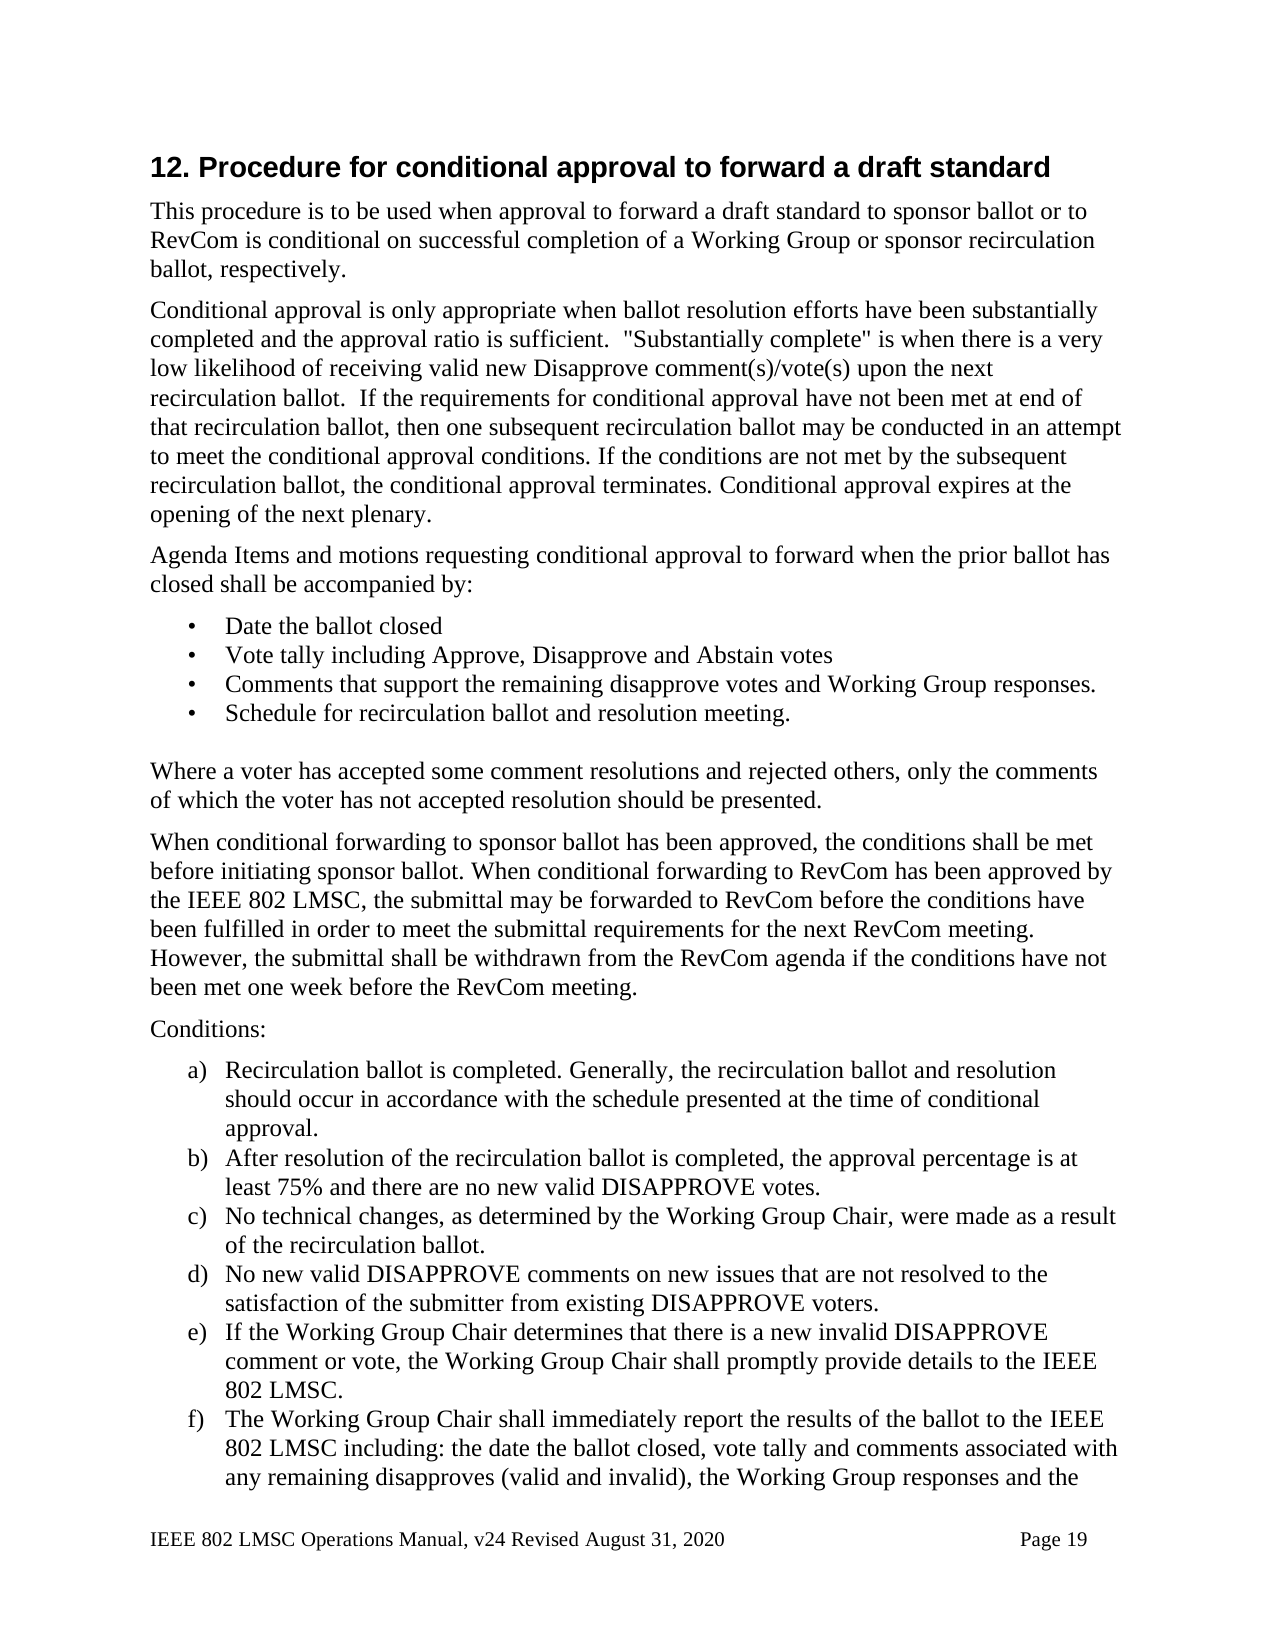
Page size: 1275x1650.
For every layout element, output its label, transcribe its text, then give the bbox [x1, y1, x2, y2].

subtitle Procedure for conditional approval to forward a draft standard [150, 150, 1125, 183]
text • Comments that support the remaining disapprove votes and Working Group responses. [187, 669, 1125, 698]
text • Date the ballot closed [187, 611, 1125, 640]
list No technical changes, as determined by the Working Group Chair, were made as a result of the recirculation ballot. [187, 1201, 1125, 1259]
text Conditional approval is only appropriate when ballot resolution efforts have been substantially completed and the approval ratio is sufficient. "Substantially complete" is when there is a very low likelihood of receiving valid new Disapprove comment(s)/vote(s) upon the next recirculation ballot. If the requirements for conditional approval have not been met at end of that recirculation ballot, then one subsequent recirculation ballot may be conducted in an attempt to meet the conditional approval conditions. If the conditions are not met by the subsequent recirculation ballot, the conditional approval terminates. Conditional approval expires at the opening of the next plenary. [150, 295, 1125, 528]
text Agenda Items and motions requesting conditional approval to forward when the prior ballot has closed shall be accompanied by: [150, 540, 1125, 598]
text This procedure is to be used when approval to forward a draft standard to sponsor ballot or to RevCom is conditional on successful completion of a Working Group or sponsor recirculation ballot, respectively. [150, 196, 1125, 283]
list After resolution of the recirculation ballot is completed, the approval percentage is at least 75% and there are no new valid DISAPPROVE votes. [187, 1142, 1125, 1201]
text • Vote tally including Approve, Disapprove and Abstain votes [187, 640, 1125, 669]
list If the Working Group Chair determines that there is a new invalid DISAPPROVE comment or vote, the Working Group Chair shall promptly provide details to the IEEE 802 LMSC. [187, 1317, 1125, 1404]
text Where a voter has accepted some comment resolutions and rejected others, only the comments of which the voter has not accepted resolution should be presented. [150, 756, 1125, 814]
text • Schedule for recirculation ballot and resolution meeting. [187, 698, 1125, 756]
text Conditions: [150, 1014, 1125, 1043]
list The Working Group Chair shall immediately report the results of the ballot to the IEEE 802 LMSC including: the date the ballot closed, vote tally and comments associated with any remaining disapproves (valid and invalid), the Working Group responses and the [187, 1404, 1125, 1491]
text When conditional forwarding to sponsor ballot has been approved, the conditions shall be met before initiating sponsor ballot. When conditional forwarding to RevCom has been approved by the IEEE 802 LMSC, the submittal may be forwarded to RevCom before the conditions have been fulfilled in order to meet the submittal requirements for the next RevCom meeting. However, the submittal shall be withdrawn from the RevCom agenda if the conditions have not been met one week before the RevCom meeting. [150, 827, 1125, 1001]
list Recirculation ballot is completed. Generally, the recirculation ballot and resolution should occur in accordance with the schedule presented at the time of conditional approval. [187, 1055, 1125, 1142]
list No new valid DISAPPROVE comments on new issues that are not resolved to the satisfaction of the submitter from existing DISAPPROVE voters. [187, 1259, 1125, 1317]
